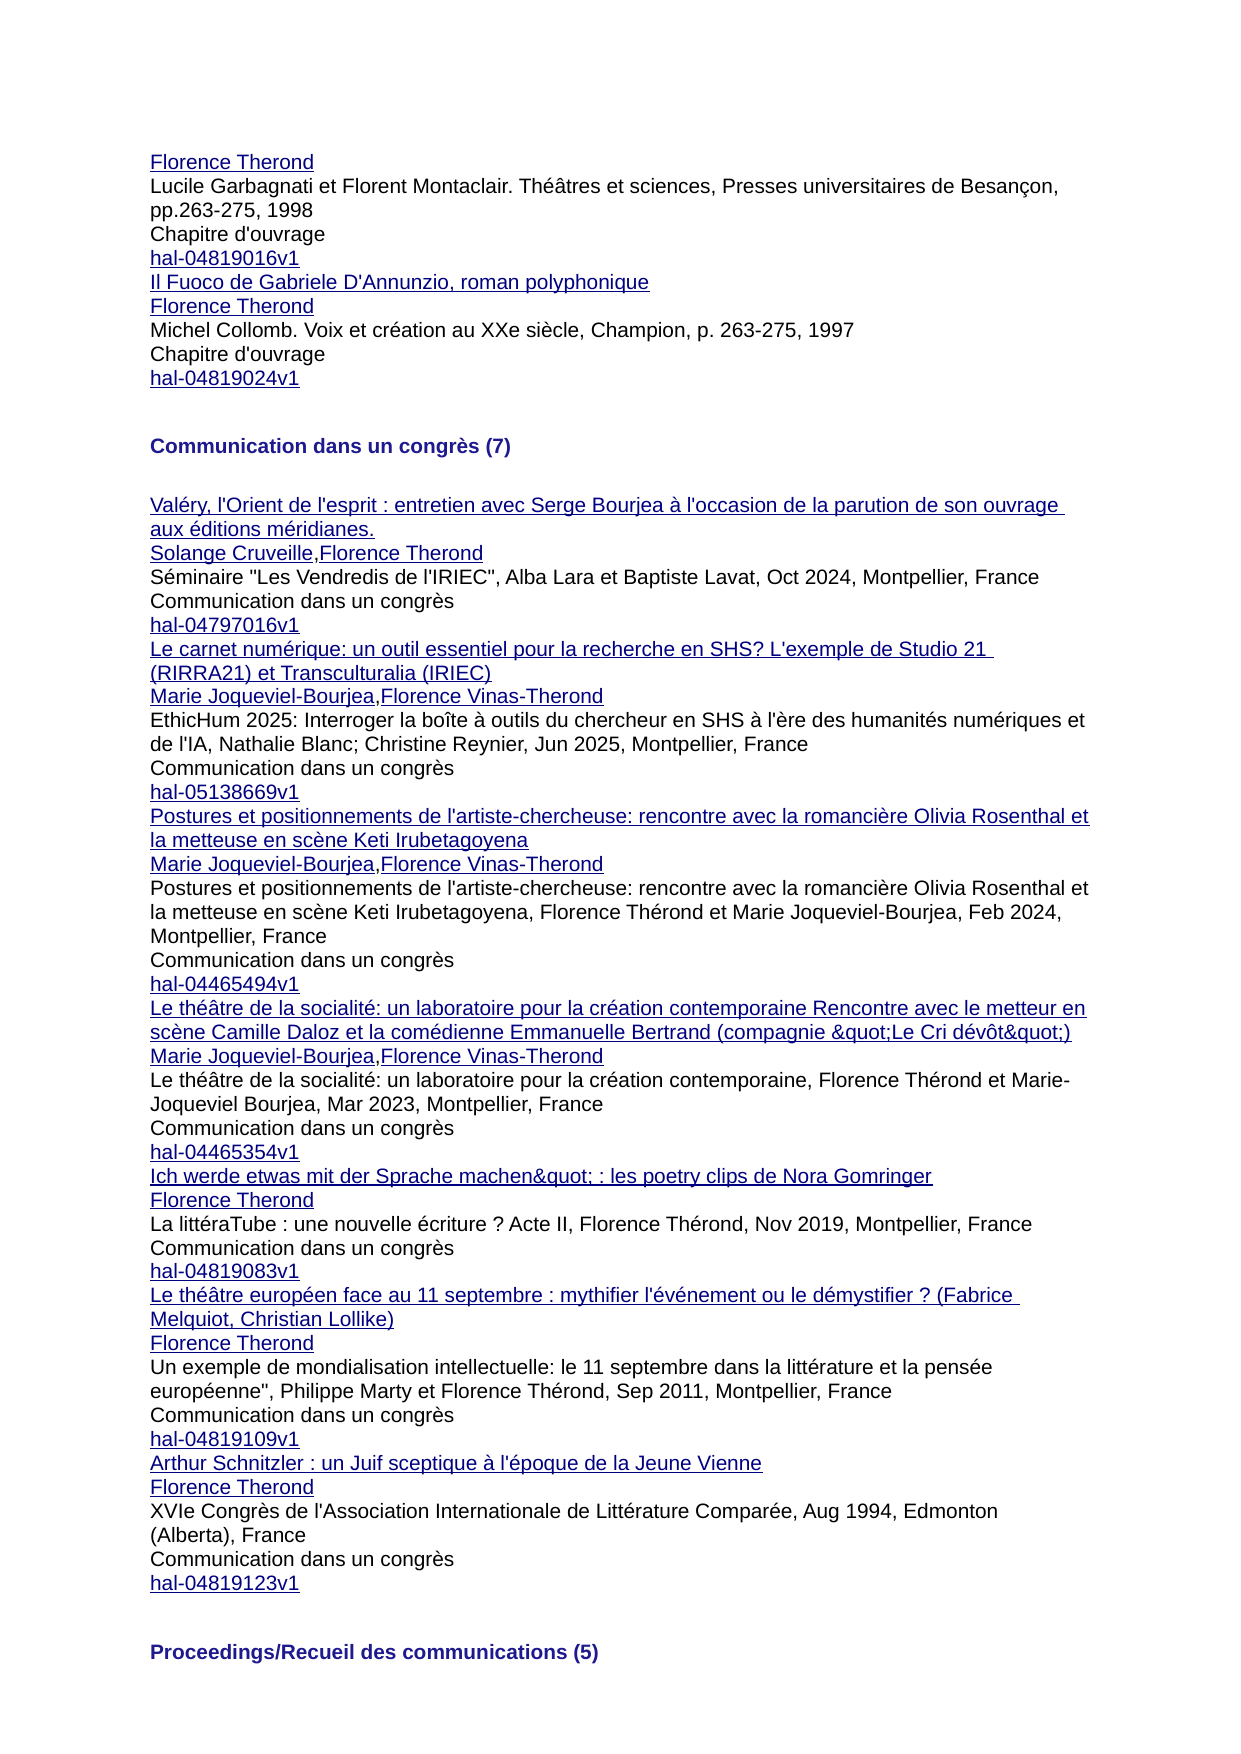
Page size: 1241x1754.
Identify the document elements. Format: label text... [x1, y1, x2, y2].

table_cell Arthur Schnitzler : un Juif sceptique à l'époque de la Jeune Vienne Florence Therond XVIe Congrès de l'Association Internationale de Littérature Comparée, Aug 1994, Edmonton (Alberta), France Communication dans un congrès hal-04819123v1 [150, 1451, 1090, 1595]
table_cell Il Fuoco de Gabriele D'Annunzio, roman polyphonique Florence Therond Michel Collomb. Voix et création au XXe siècle, Champion, p. 263-275, 1997 Chapitre d'ouvrage hal-04819024v1 [150, 270, 1090, 389]
table_cell Ich werde etwas mit der Sprache machen&quot; : les poetry clips de Nora Gomringer Florence Therond La littéraTube : une nouvelle écriture ? Acte II, Florence Thérond, Nov 2019, Montpellier, France Communication dans un congrès hal-04819083v1 [150, 1164, 1090, 1283]
subtitle Proceedings/Recueil des communications (5) [150, 1639, 1090, 1663]
table_cell la metteuse en scène Keti Irubetagoyena Marie Joqueviel-Bourjea,Florence Vinas-Therond Postures et positionnements de l'artiste-chercheuse: rencontre avec la romancière Olivia Rosenthal et la metteuse en scène Keti Irubetagoyena, Florence Thérond et Marie Joqueviel-Bourjea, Feb 2024, Montpellier, France Communication dans un congrès hal-04465494v1 [150, 826, 1090, 996]
subtitle Communication dans un congrès (7) [150, 434, 1090, 458]
table_cell Postures et positionnements de l'artiste-chercheuse: rencontre avec la romancière Olivia Rosenthal et [150, 804, 1090, 825]
table_cell Le théâtre européen face au 11 septembre : mythifier l'événement ou le démystifier ? (Fabrice Melquiot, Christian Lollike) Florence Therond Un exemple de mondialisation intellectuelle: le 11 septembre dans la littérature et la pensée européenne", Philippe Marty et Florence Thérond, Sep 2011, Montpellier, France Communication dans un congrès hal-04819109v1 [150, 1283, 1090, 1451]
table_header Valéry, l'Orient de l'esprit : entretien avec Serge Bourjea à l'occasion de la parution de son ouvrage aux éditions méridianes. Solange Cruveille,Florence Therond Séminaire "Les Vendredis de l'IRIEC", Alba Lara et Baptiste Lavat, Oct 2024, Montpellier, France Communication dans un congrès hal-04797016v1 [150, 493, 1090, 636]
table_cell Florence Therond Lucile Garbagnati et Florent Montaclair. Théâtres et sciences, Presses universitaires de Besançon, pp.263-275, 1998 Chapitre d'ouvrage hal-04819016v1 [150, 150, 1090, 270]
table_cell Le carnet numérique: un outil essentiel pour la recherche en SHS? L'exemple de Studio 21 (RIRRA21) et Transculturalia (IRIEC) Marie Joqueviel-Bourjea,Florence Vinas-Therond EthicHum 2025: Interroger la boîte à outils du chercheur en SHS à l'ère des humanités numériques et de l'IA, Nathalie Blanc; Christine Reynier, Jun 2025, Montpellier, France Communication dans un congrès hal-05138669v1 [150, 636, 1090, 804]
table_cell Le théâtre de la socialité: un laboratoire pour la création contemporaine Rencontre avec le metteur en scène Camille Daloz et la comédienne Emmanuelle Bertrand (compagnie &quot;Le Cri dévôt&quot;) Marie Joqueviel-Bourjea,Florence Vinas-Therond Le théâtre de la socialité: un laboratoire pour la création contemporaine, Florence Thérond et Marie-Joqueviel Bourjea, Mar 2023, Montpellier, France Communication dans un congrès hal-04465354v1 [150, 996, 1090, 1163]
